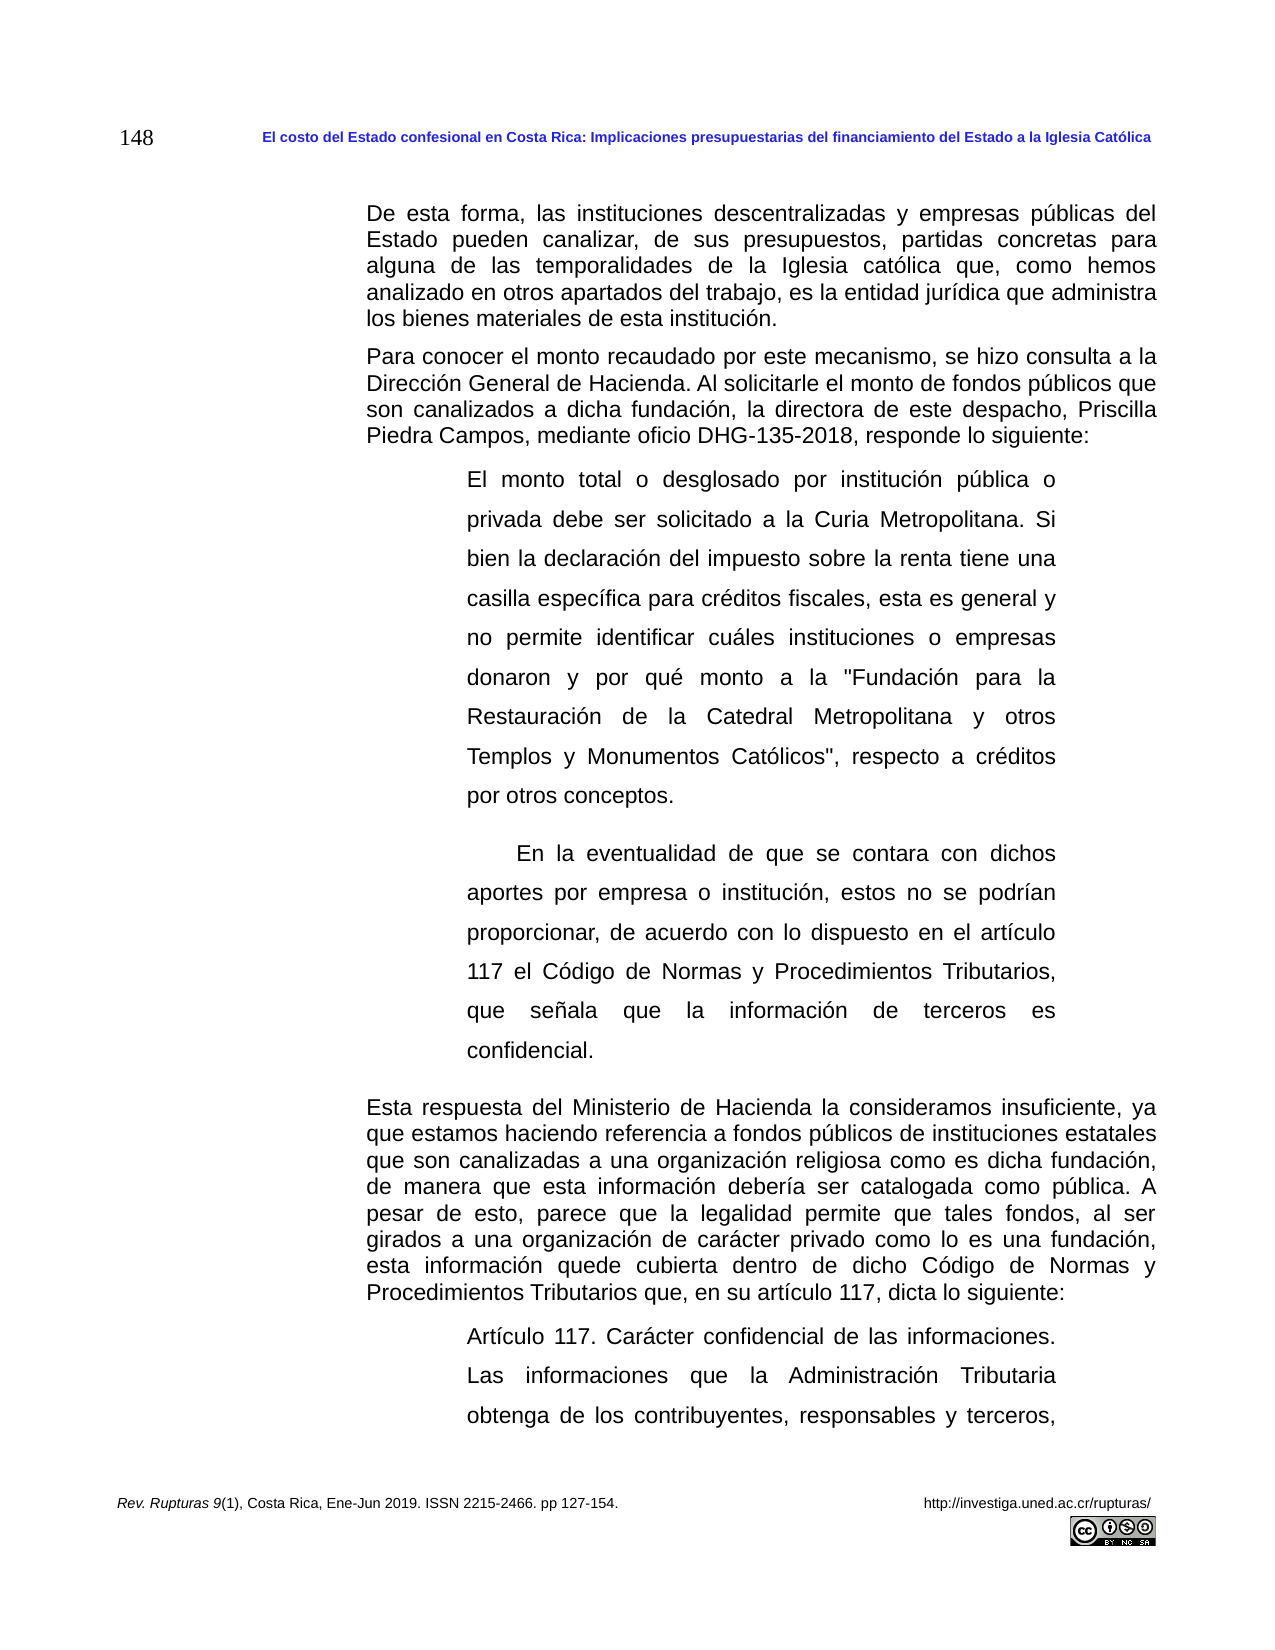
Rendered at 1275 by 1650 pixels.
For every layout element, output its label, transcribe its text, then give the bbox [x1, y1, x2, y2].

text Para conocer el monto recaudado por este mecanismo, se hizo consulta a la Dirección General de Hacienda. Al solicitarle el monto de fondos públicos que son canalizados a dicha fundación, la directora de este despacho, Priscilla Piedra Campos, mediante oficio DHG-135-2018, responde lo siguiente: [366, 343, 1157, 449]
picture [1070, 1516, 1156, 1546]
text El monto total o desglosado por institución pública o privada debe ser solicitado a la Curia Metropolitana. Si bien la declaración del impuesto sobre la renta tiene una casilla específica para créditos fiscales, esta es general y no permite identificar cuáles instituciones o empresas donaron y por qué monto a la "Fundación para la Restauración de la Catedral Metropolitana y otros Templos y Monumentos Católicos", respecto a créditos por otros conceptos. [467, 466, 1056, 809]
text De esta forma, las instituciones descentralizadas y empresas públicas del Estado pueden canalizar, de sus presupuestos, partidas concretas para alguna de las temporalidades de la Iglesia católica que, como hemos analizado en otros apartados del trabajo, es la entidad jurídica que administra los bienes materiales de esta institución. [366, 200, 1157, 332]
text Esta respuesta del Ministerio de Hacienda la consideramos insuficiente, ya que estamos haciendo referencia a fondos públicos de instituciones estatales que son canalizadas a una organización religiosa como es dicha fundación, de manera que esta información debería ser catalogada como pública. A pesar de esto, parece que la legalidad permite que tales fondos, al ser girados a una organización de carácter privado como lo es una fundación, esta información quede cubierta dentro de dicho Código de Normas y Procedimientos Tributarios que, en su artículo 117, dicta lo siguiente: [366, 1094, 1157, 1305]
text Artículo 117. Carácter confidencial de las informaciones. Las informaciones que la Administración Tributaria obtenga de los contribuyentes, responsables y terceros, [467, 1323, 1056, 1428]
text En la eventualidad de que se contara con dichos aportes por empresa o institución, estos no se podrían proporcionar, de acuerdo con lo dispuesto en el artículo 117 el Código de Normas y Procedimientos Tributarios, que señala que la información de terceros es confidencial. [467, 839, 1056, 1063]
